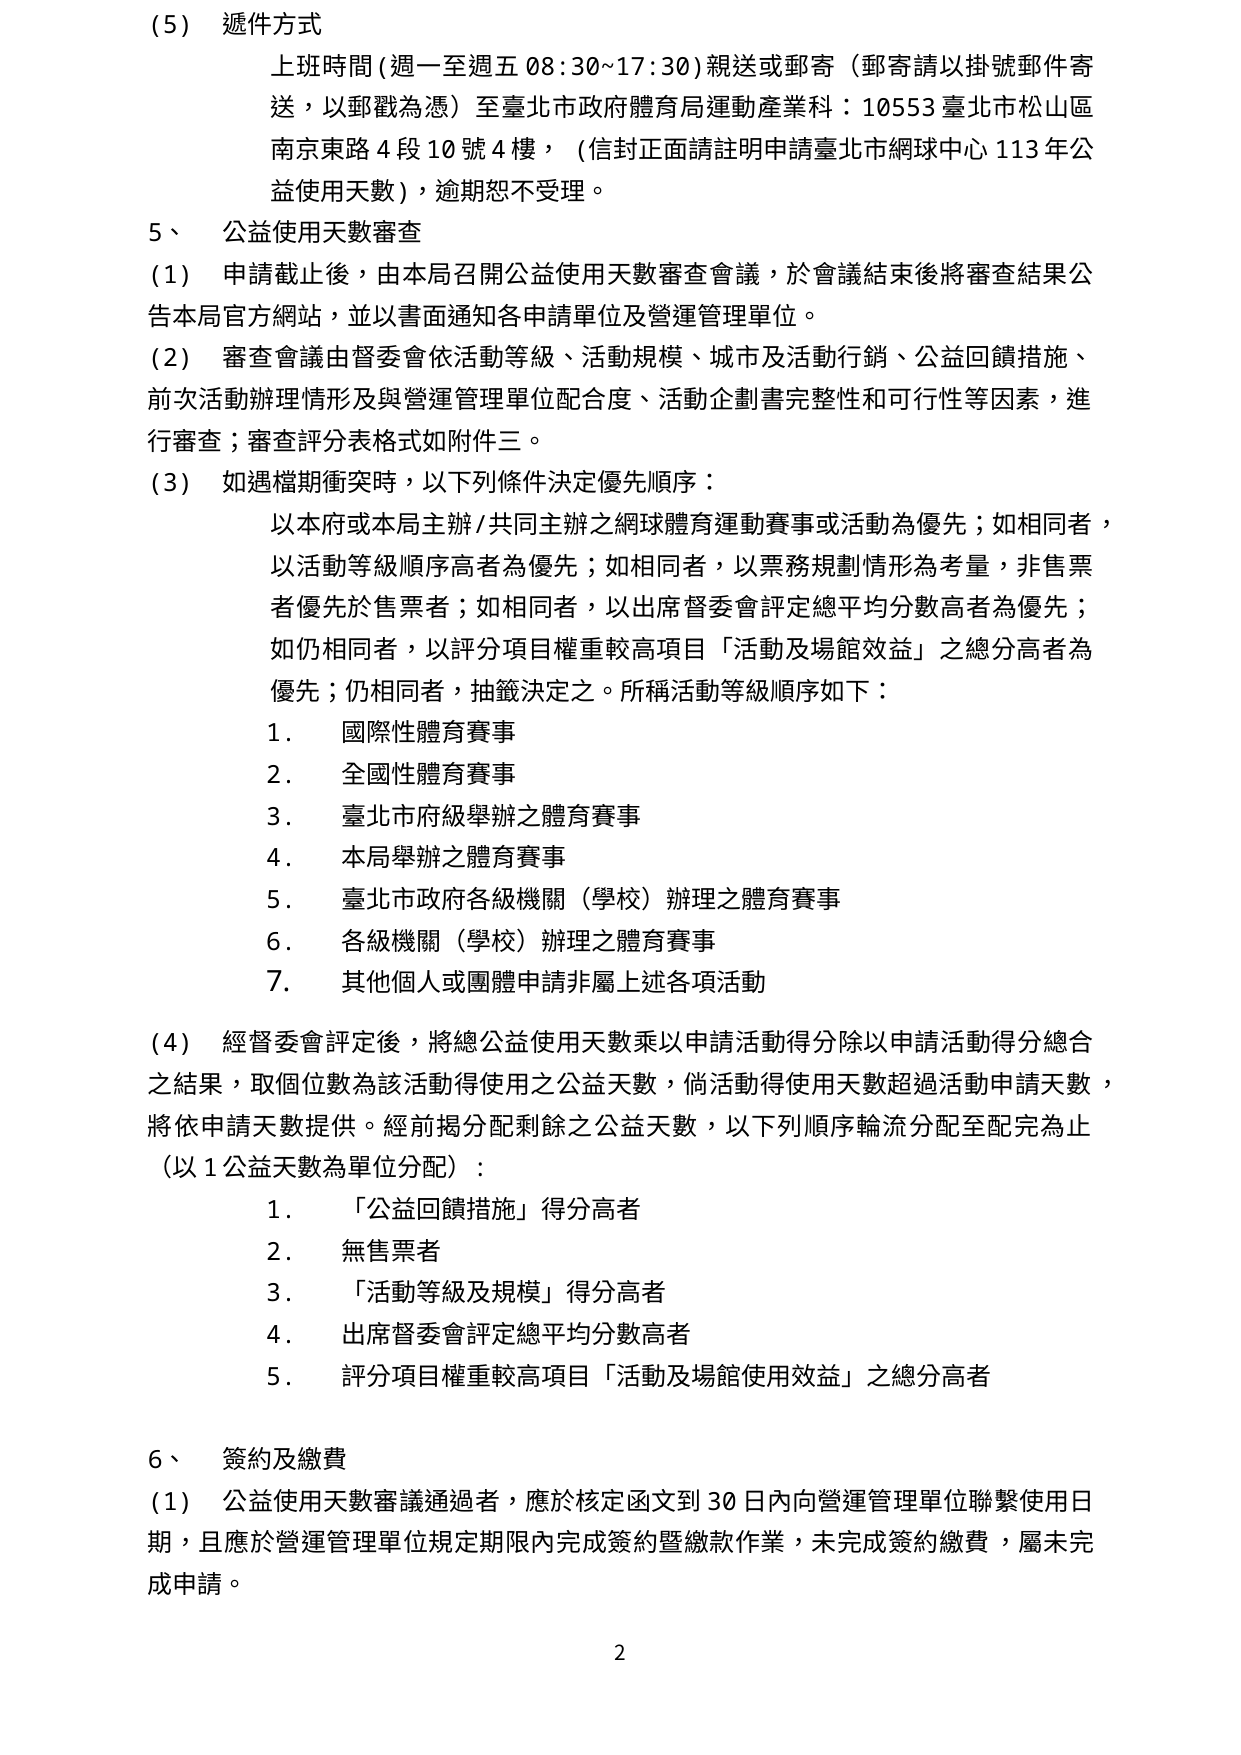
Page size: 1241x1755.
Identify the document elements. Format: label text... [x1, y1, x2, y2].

list 公益使用天數審查 [148, 208, 1095, 250]
list 臺北市政府各級機關（學校）辦理之體育賽事 [266, 875, 1095, 917]
text 上班時間(週一至週五08:30~17:30)親送或郵寄（郵寄請以掛號郵件寄送，以郵戳為憑）至臺北市政府體育局運動產業科：10553臺北市松山區南京東路4段10號4樓， (信封正面請註明申請臺北市網球中心113年公益使用天數)，逾期恕不受理。 [271, 42, 1095, 208]
text 以本府或本局主辦/共同主辦之網球體育運動賽事或活動為優先；如相同者，以活動等級順序高者為優先；如相同者，以票務規劃情形為考量，非售票者優先於售票者；如相同者，以出席督委會評定總平均分數高者為優先；如仍相同者，以評分項目權重較高項目「活動及場館效益」之總分高者為優先；仍相同者，抽籤決定之。所稱活動等級順序如下： [271, 500, 1095, 708]
list 各級機關（學校）辦理之體育賽事 [266, 917, 1095, 958]
list 簽約及繳費 [148, 1435, 1095, 1477]
list 審查會議由督委會依活動等級、活動規模、城市及活動行銷、公益回饋措施、前次活動辦理情形及與營運管理單位配合度、活動企劃書完整性和可行性等因素，進行審查；審查評分表格式如附件三。 [148, 333, 1095, 458]
list 公益使用天數審議通過者，應於核定函文到30日內向營運管理單位聯繫使用日期，且應於營運管理單位規定期限內完成簽約暨繳款作業，未完成簽約繳費，屬未完成申請。 [148, 1477, 1095, 1602]
list 遞件方式 [148, 0, 1095, 42]
list 如遇檔期衝突時，以下列條件決定優先順序： [148, 458, 1095, 500]
list 本局舉辦之體育賽事 [266, 833, 1095, 875]
list 評分項目權重較高項目「活動及場館使用效益」之總分高者 [266, 1352, 1095, 1393]
list 臺北市府級舉辦之體育賽事 [266, 792, 1095, 833]
list 國際性體育賽事 [266, 708, 1095, 750]
list 出席督委會評定總平均分數高者 [266, 1310, 1095, 1352]
list 「活動等級及規模」得分高者 [266, 1268, 1095, 1310]
list 全國性體育賽事 [266, 750, 1095, 792]
list 經督委會評定後，將總公益使用天數乘以申請活動得分除以申請活動得分總合之結果，取個位數為該活動得使用之公益天數，倘活動得使用天數超過活動申請天數，將依申請天數提供。經前揭分配剩餘之公益天數，以下列順序輪流分配至配完為止（以1公益天數為單位分配）: [148, 1018, 1095, 1185]
list 無售票者 [266, 1227, 1095, 1268]
list 其他個人或團體申請非屬上述各項活動 [266, 958, 1095, 1000]
list 「公益回饋措施」得分高者 [266, 1185, 1095, 1227]
list 申請截止後，由本局召開公益使用天數審查會議，於會議結束後將審查結果公告本局官方網站，並以書面通知各申請單位及營運管理單位。 [148, 250, 1095, 333]
